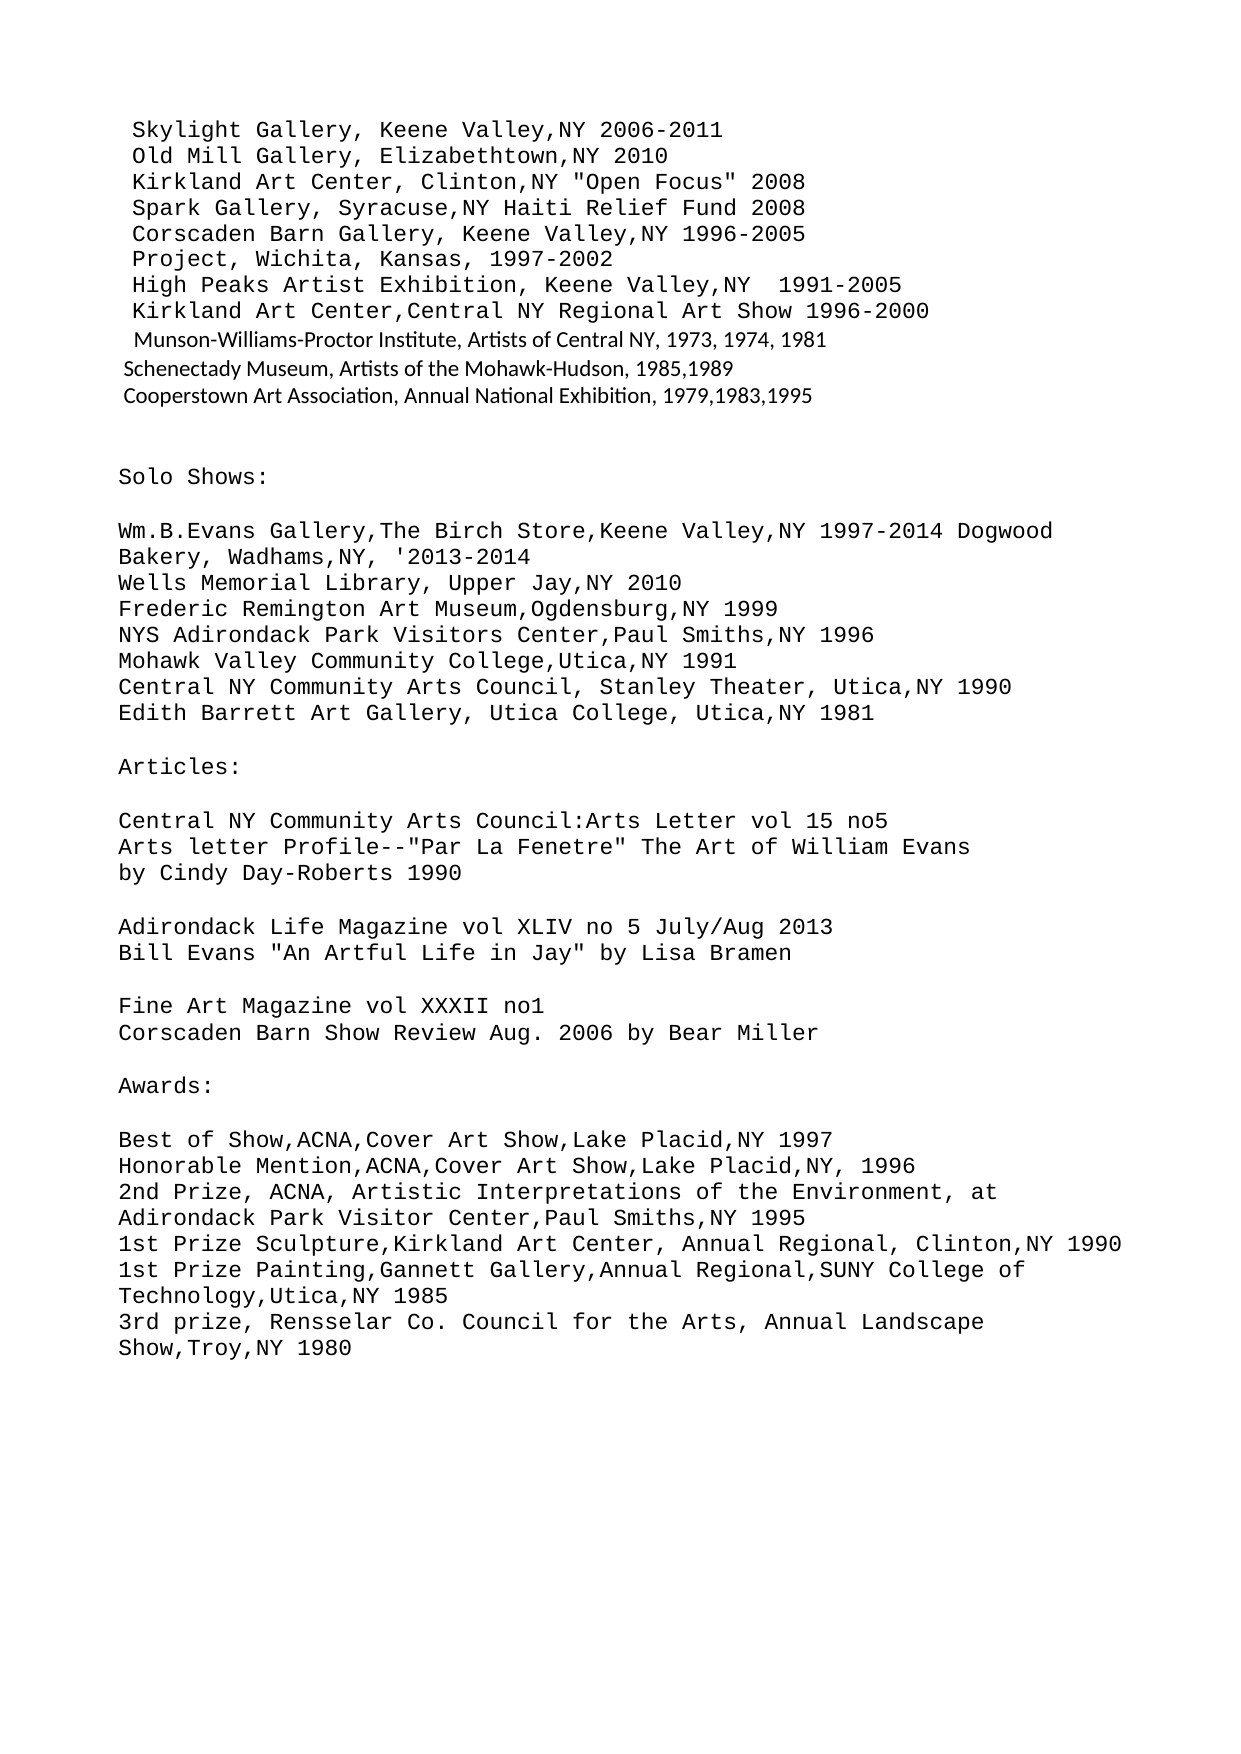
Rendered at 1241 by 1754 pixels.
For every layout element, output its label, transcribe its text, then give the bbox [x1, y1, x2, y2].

text Honorable Mention,ACNA,Cover Art Show,Lake Placid,NY, 1996 [118, 1155, 1122, 1181]
text Adirondack Life Magazine vol XLIV no 5 July/Aug 2013 [118, 915, 1122, 941]
text Central NY Community Arts Council:Arts Letter vol 15 no5 [118, 809, 1122, 835]
text Bill Evans "An Artful Life in Jay" by Lisa Bramen [118, 941, 1122, 967]
text Wm.B.Evans Gallery,The Birch Store,Keene Valley,NY 1997-2014 Dogwood Bakery, Wadhams,NY, '2013-2014 [118, 520, 1122, 572]
text Mohawk Valley Community College,Utica,NY 1991 [118, 649, 1122, 675]
text 2nd Prize, ACNA, Artistic Interpretations of the Environment, at Adirondack Park Visitor Center,Paul Smiths,NY 1995 [118, 1181, 1122, 1232]
text Best of Show,ACNA,Cover Art Show,Lake Placid,NY 1997 [118, 1129, 1122, 1155]
text Awards: [118, 1075, 1122, 1101]
text Project, Wichita, Kansas, 1997-2002 [118, 248, 1122, 274]
text Old Mill Gallery, Elizabethtown,NY 2010 [118, 144, 1122, 170]
text Edith Barrett Art Gallery, Utica College, Utica,NY 1981 [118, 701, 1122, 727]
text Cooperstown Art Association, Annual National Exhibition, 1979,1983,1995 [118, 382, 1122, 410]
text by Cindy Day-Roberts 1990 [118, 861, 1122, 887]
text Corscaden Barn Gallery, Keene Valley,NY 1996-2005 [118, 222, 1122, 248]
text Arts letter Profile--"Par La Fenetre" The Art of William Evans [118, 835, 1122, 861]
text 3rd prize, Rensselar Co. Council for the Arts, Annual Landscape Show,Troy,NY 1980 [118, 1310, 1122, 1362]
text Fine Art Magazine vol XXXII no1 [118, 995, 1122, 1021]
text Kirkland Art Center, Clinton,NY "Open Focus" 2008 [118, 170, 1122, 196]
text 1st Prize Painting,Gannett Gallery,Annual Regional,SUNY College of Technology,Utica,NY 1985 [118, 1258, 1122, 1310]
text Frederic Remington Art Museum,Ogdensburg,NY 1999 [118, 597, 1122, 623]
text High Peaks Artist Exhibition, Keene Valley,NY 1991-2005 [118, 274, 1122, 300]
text Skylight Gallery, Keene Valley,NY 2006-2011 [118, 118, 1122, 144]
text NYS Adirondack Park Visitors Center,Paul Smiths,NY 1996 [118, 623, 1122, 649]
text Articles: [118, 755, 1122, 781]
text Munson-Williams-Proctor Institute, Artists of Central NY, 1973, 1974, 1981 [118, 326, 1122, 354]
text Corscaden Barn Show Review Aug. 2006 by Bear Miller [118, 1021, 1122, 1047]
text Schenectady Museum, Artists of the Mohawk-Hudson, 1985,1989 [118, 354, 1122, 382]
text Spark Gallery, Syracuse,NY Haiti Relief Fund 2008 [118, 196, 1122, 222]
text Kirkland Art Center,Central NY Regional Art Show 1996-2000 [118, 300, 1122, 326]
text Solo Shows: [118, 466, 1122, 492]
text Central NY Community Arts Council, Stanley Theater, Utica,NY 1990 [118, 675, 1122, 701]
text Wells Memorial Library, Upper Jay,NY 2010 [118, 572, 1122, 597]
text 1st Prize Sculpture,Kirkland Art Center, Annual Regional, Clinton,NY 1990 [118, 1232, 1122, 1258]
